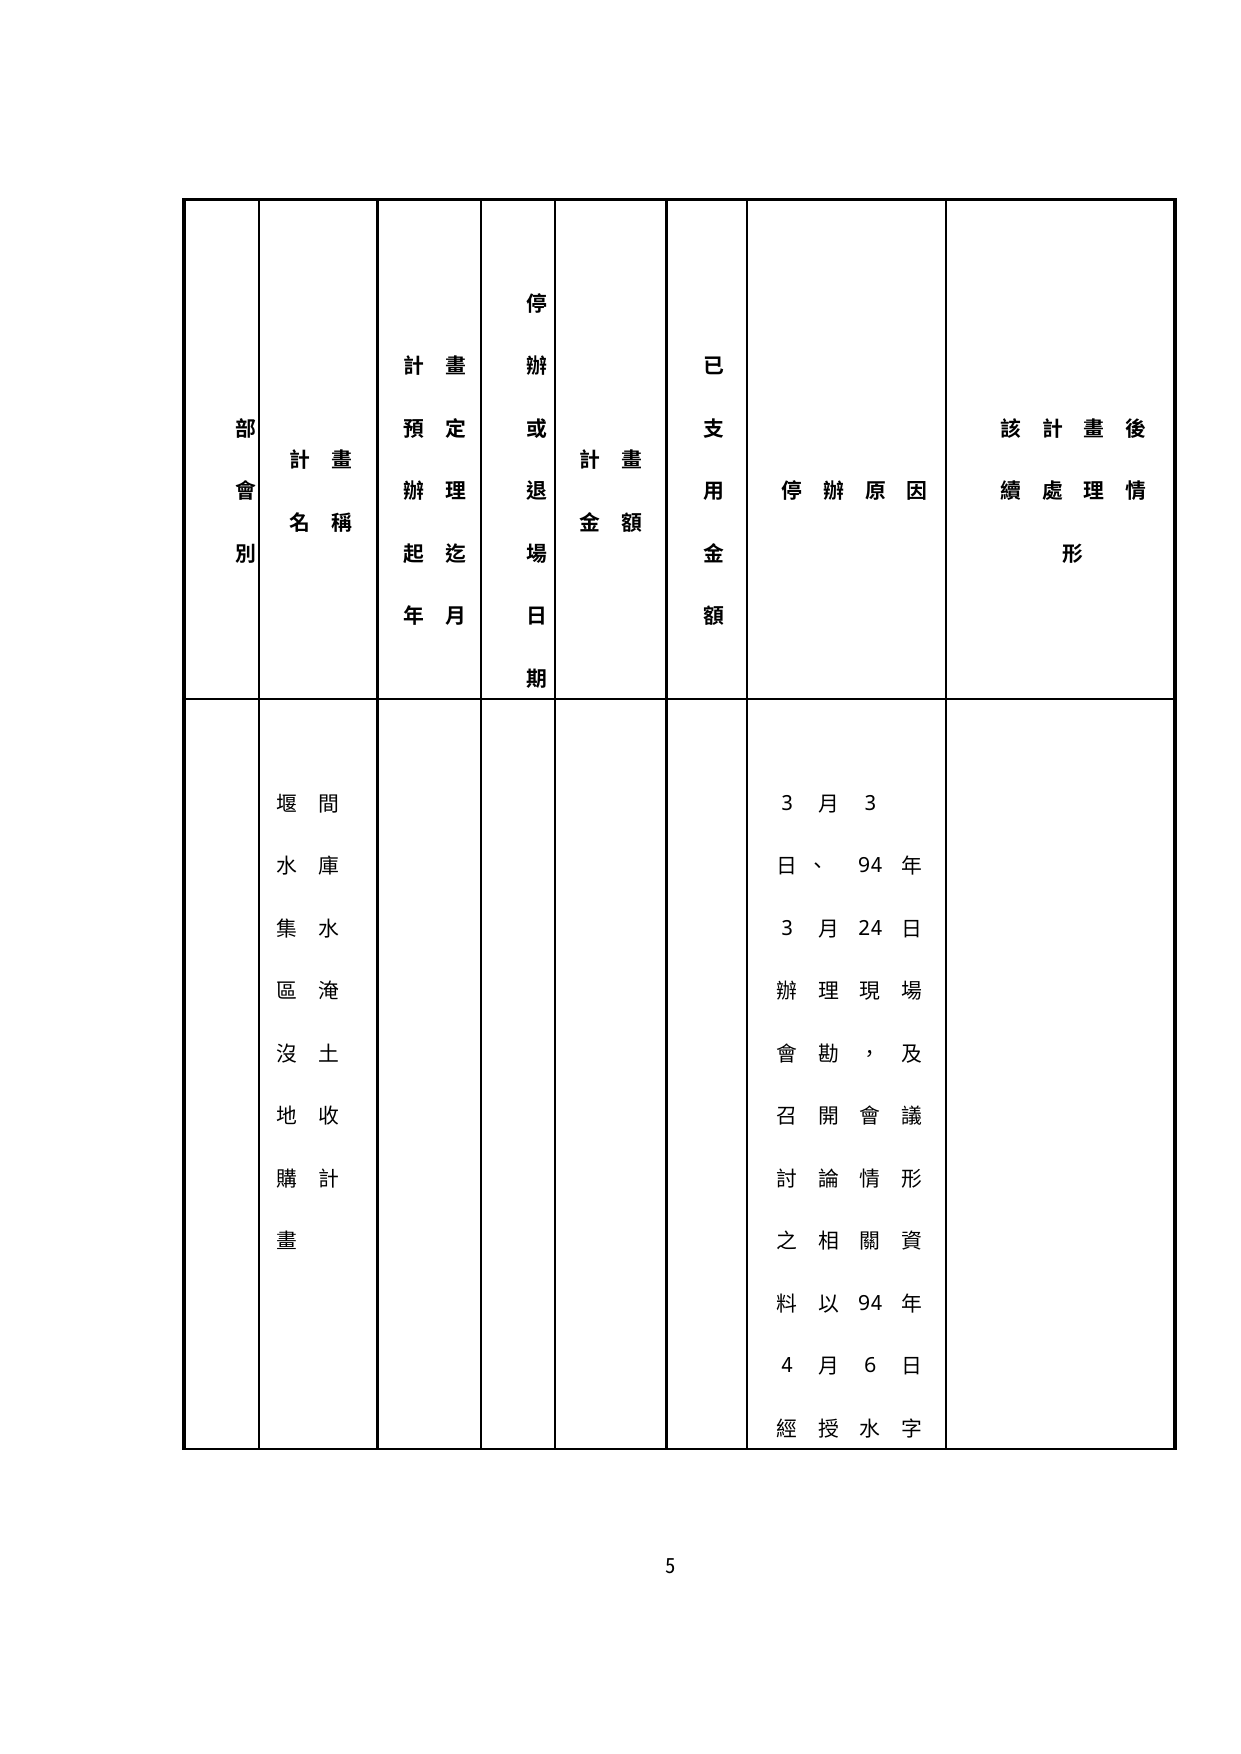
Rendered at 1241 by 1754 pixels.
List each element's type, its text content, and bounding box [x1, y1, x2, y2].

table_header 停辦或退場日期 [482, 201, 554, 698]
table_header 計畫名稱 [260, 201, 376, 698]
table_cell [947, 700, 1173, 1448]
table_cell [379, 700, 480, 1448]
table_header 已支用金額 [668, 201, 746, 698]
table_cell [668, 700, 746, 1448]
table_cell [186, 700, 258, 1448]
table_header 計畫金額 [556, 201, 665, 698]
table_cell 堰間水庫集水區淹沒土地收購計畫 [260, 700, 376, 1448]
table_header 該計畫後續處理情形 [947, 201, 1173, 698]
table_header 計畫預定辦理起迄年月 [379, 201, 480, 698]
table_cell [482, 700, 554, 1448]
table_cell [556, 700, 665, 1448]
table_header 停辦原因 [748, 201, 945, 698]
table_header 部會別 [186, 201, 258, 698]
table_cell 3月3日、94年3月24日辦理現場會勘，及召開會議討論情形之相關資料以94年4月6日經授水字 [748, 700, 945, 1448]
